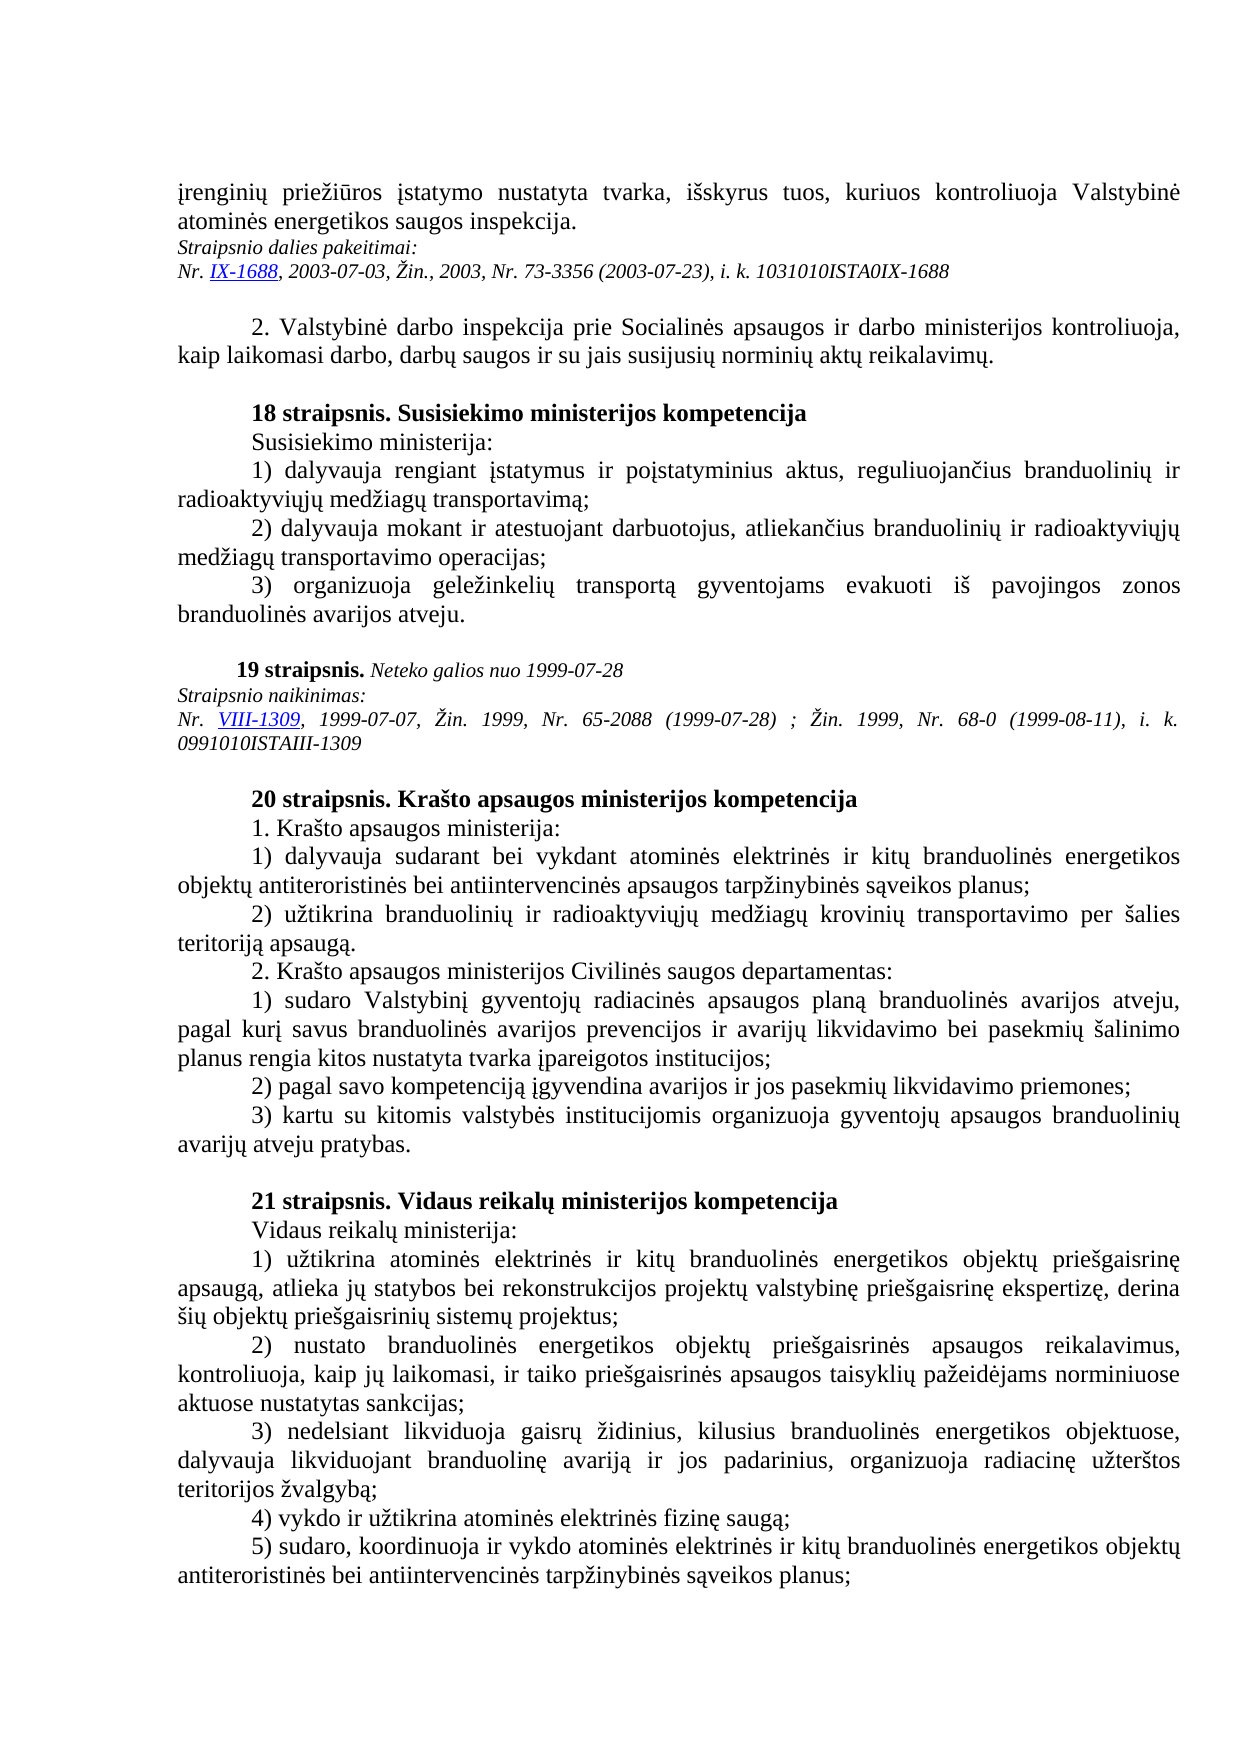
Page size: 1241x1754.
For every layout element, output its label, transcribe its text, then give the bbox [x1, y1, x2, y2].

text Vidaus reikalų ministerija: [177, 1215, 1181, 1244]
text 5) sudaro, koordinuoja ir vykdo atominės elektrinės ir kitų branduolinės energetikos objektų antiteroristinės bei antiintervencinės tarpžinybinės sąveikos planus; [177, 1531, 1181, 1589]
text 2) nustato branduolinės energetikos objektų priešgaisrinės apsaugos reikalavimus, kontroliuoja, kaip jų laikomasi, ir taiko priešgaisrinės apsaugos taisyklių pažeidėjams norminiuose aktuose nustatytas sankcijas; [177, 1330, 1181, 1416]
text 1) dalyvauja sudarant bei vykdant atominės elektrinės ir kitų branduolinės energetikos objektų antiteroristinės bei antiintervencinės apsaugos tarpžinybinės sąveikos planus; [177, 841, 1181, 899]
text 2) užtikrina branduolinių ir radioaktyviųjų medžiagų krovinių transportavimo per šalies teritoriją apsaugą. [177, 899, 1181, 956]
text 21 straipsnis. Vidaus reikalų ministerijos kompetencija [177, 1186, 1181, 1215]
text 2) pagal savo kompetenciją įgyvendina avarijos ir jos pasekmių likvidavimo priemones; [177, 1071, 1181, 1100]
text 3) organizuoja geležinkelių transportą gyventojams evakuoti iš pavojingos zonos branduolinės avarijos atveju. [177, 570, 1181, 628]
text įrenginių priežiūros įstatymo nustatyta tvarka, išskyrus tuos, kuriuos kontroliuoja Valstybinė atominės energetikos saugos inspekcija. [177, 177, 1181, 235]
text Nr. VIII-1309, 1999-07-07, Žin. 1999, Nr. 65-2088 (1999-07-28) ; Žin. 1999, Nr. 68-0 (1999-08-11), i. k. 0991010ISTAIII-1309 [177, 707, 1181, 755]
text Susisiekimo ministerija: [177, 427, 1181, 455]
text 18 straipsnis. Susisiekimo ministerijos kompetencija [177, 398, 1181, 427]
text Straipsnio naikinimas: [177, 683, 1181, 707]
text 1) sudaro Valstybinį gyventojų radiacinės apsaugos planą branduolinės avarijos atveju, pagal kurį savus branduolinės avarijos prevencijos ir avarijų likvidavimo bei pasekmių šalinimo planus rengia kitos nustatyta tvarka įpareigotos institucijos; [177, 985, 1181, 1071]
text 1) dalyvauja rengiant įstatymus ir poįstatyminius aktus, reguliuojančius branduolinių ir radioaktyviųjų medžiagų transportavimą; [177, 455, 1181, 513]
text 3) kartu su kitomis valstybės institucijomis organizuoja gyventojų apsaugos branduolinių avarijų atveju pratybas. [177, 1100, 1181, 1158]
text 2. Krašto apsaugos ministerijos Civilinės saugos departamentas: [177, 956, 1181, 985]
text 19 straipsnis. Neteko galios nuo 1999-07-28 [177, 657, 1181, 683]
text 4) vykdo ir užtikrina atominės elektrinės fizinę saugą; [177, 1503, 1181, 1531]
text 1) užtikrina atominės elektrinės ir kitų branduolinės energetikos objektų priešgaisrinę apsaugą, atlieka jų statybos bei rekonstrukcijos projektų valstybinę priešgaisrinę ekspertizę, derina šių objektų priešgaisrinių sistemų projektus; [177, 1244, 1181, 1330]
text Straipsnio dalies pakeitimai: [177, 235, 1181, 259]
text 20 straipsnis. Krašto apsaugos ministerijos kompetencija [177, 784, 1181, 813]
text 3) nedelsiant likviduoja gaisrų židinius, kilusius branduolinės energetikos objektuose, dalyvauja likviduojant branduolinę avariją ir jos padarinius, organizuoja radiacinę užterštos teritorijos žvalgybą; [177, 1416, 1181, 1503]
text 1. Krašto apsaugos ministerija: [177, 813, 1181, 841]
text Nr. IX-1688, 2003-07-03, Žin., 2003, Nr. 73-3356 (2003-07-23), i. k. 1031010ISTA0IX-1688 [177, 259, 1181, 283]
text 2) dalyvauja mokant ir atestuojant darbuotojus, atliekančius branduolinių ir radioaktyviųjų medžiagų transportavimo operacijas; [177, 513, 1181, 570]
text 2. Valstybinė darbo inspekcija prie Socialinės apsaugos ir darbo ministerijos kontroliuoja, kaip laikomasi darbo, darbų saugos ir su jais susijusių norminių aktų reikalavimų. [177, 312, 1181, 369]
